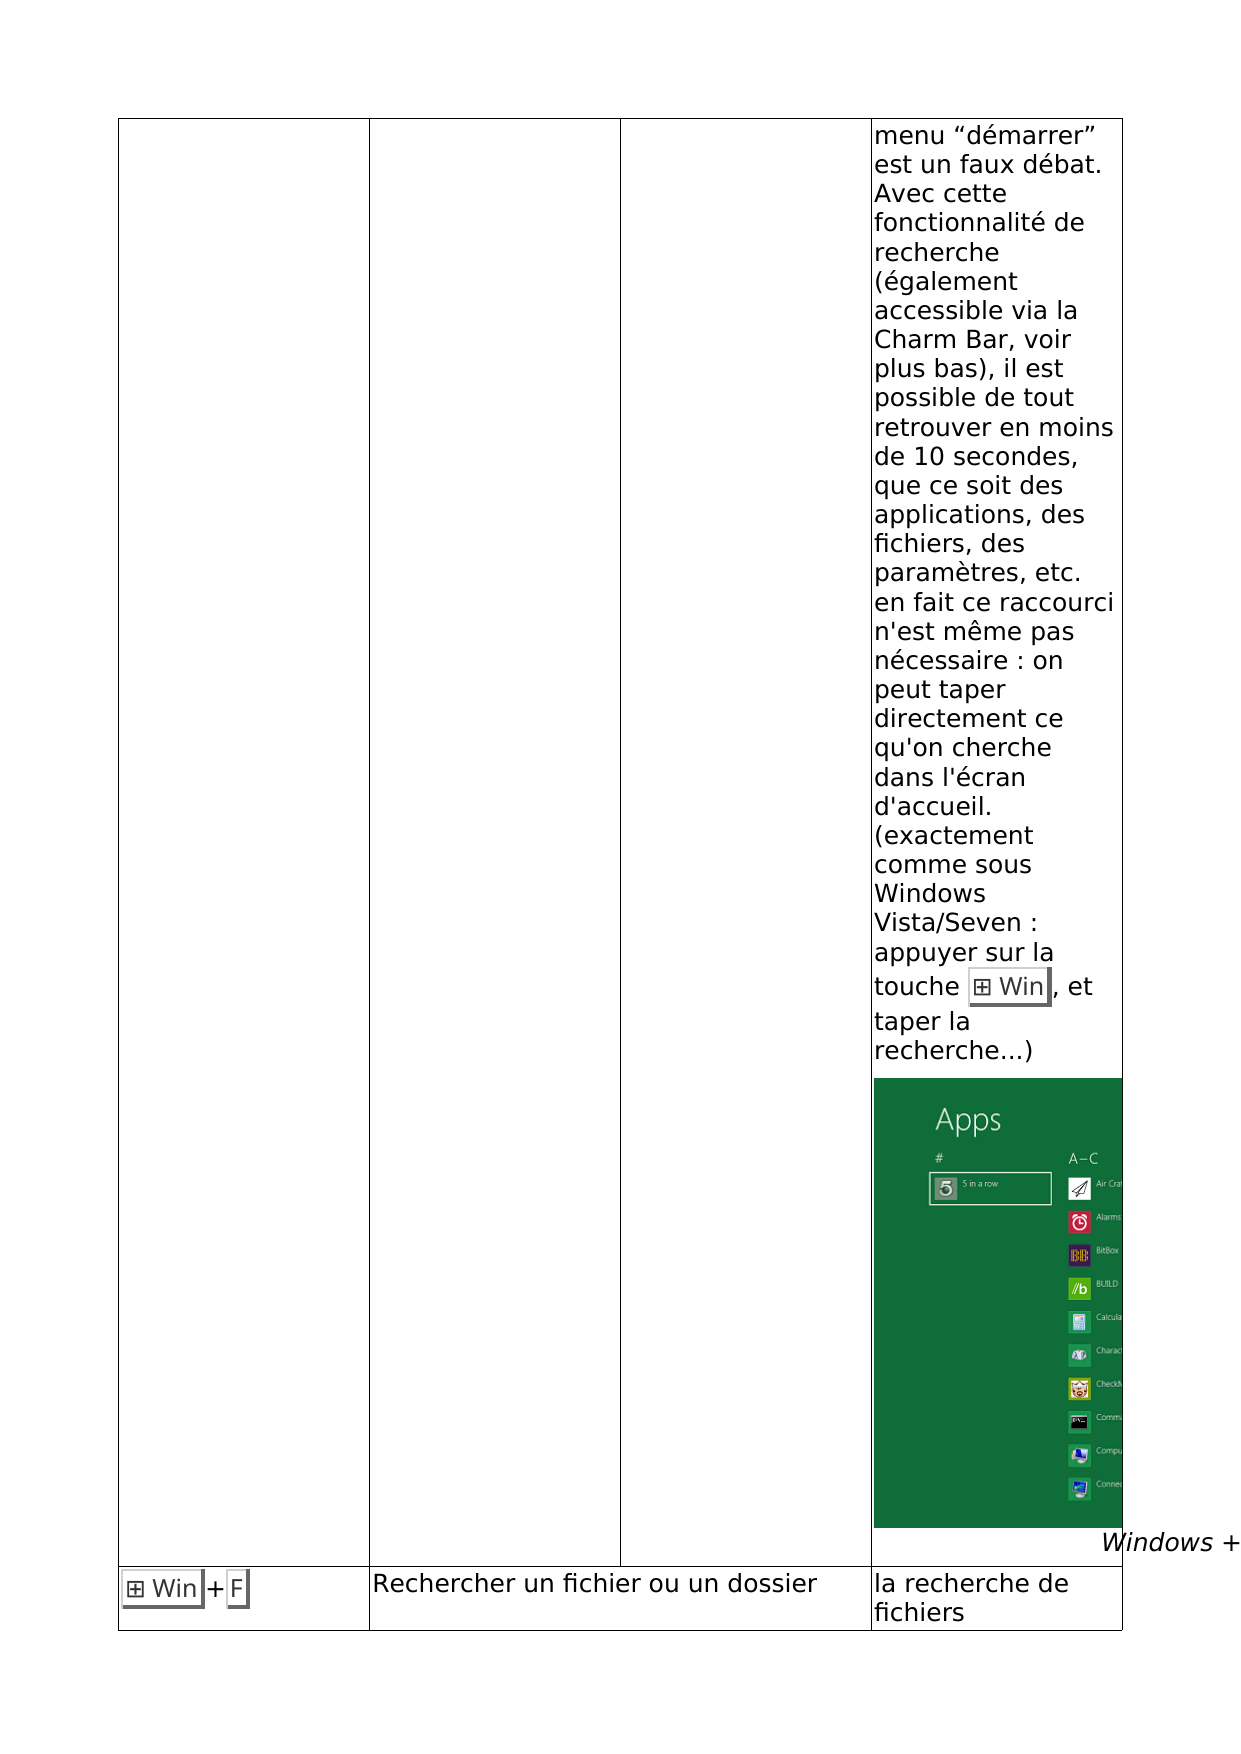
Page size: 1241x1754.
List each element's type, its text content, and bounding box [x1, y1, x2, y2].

picture [873, 1078, 1123, 1528]
table_cell ⊞ Win+F [119, 1567, 369, 1630]
table_cell [621, 119, 871, 1566]
table_cell [119, 119, 369, 1566]
table_cell [370, 119, 620, 1566]
table_cell Rechercher un fichier ou un dossier [370, 1567, 871, 1630]
table_cell la recherche intégrée et globale. C'est LE raccourci qui fait que la disparition du menu “démarrer” est un faux débat. Avec cette fonctionnalité de recherche (également accessible via la Charm Bar, voir plus bas), il est possible de tout retrouver en moins de 10 secondes, que ce soit des applications, des fichiers, des paramètres, etc. en fait ce raccourci n'est même pas nécessaire : on peut taper directement ce qu'on cherche dans l'écran d'accueil. (exactement comme sous Windows Vista/Seven : appuyer sur la touche ⊞ Win, et taper la recherche...) [872, 119, 1122, 1566]
table_cell la recherche de fichiers [872, 1567, 1122, 1630]
